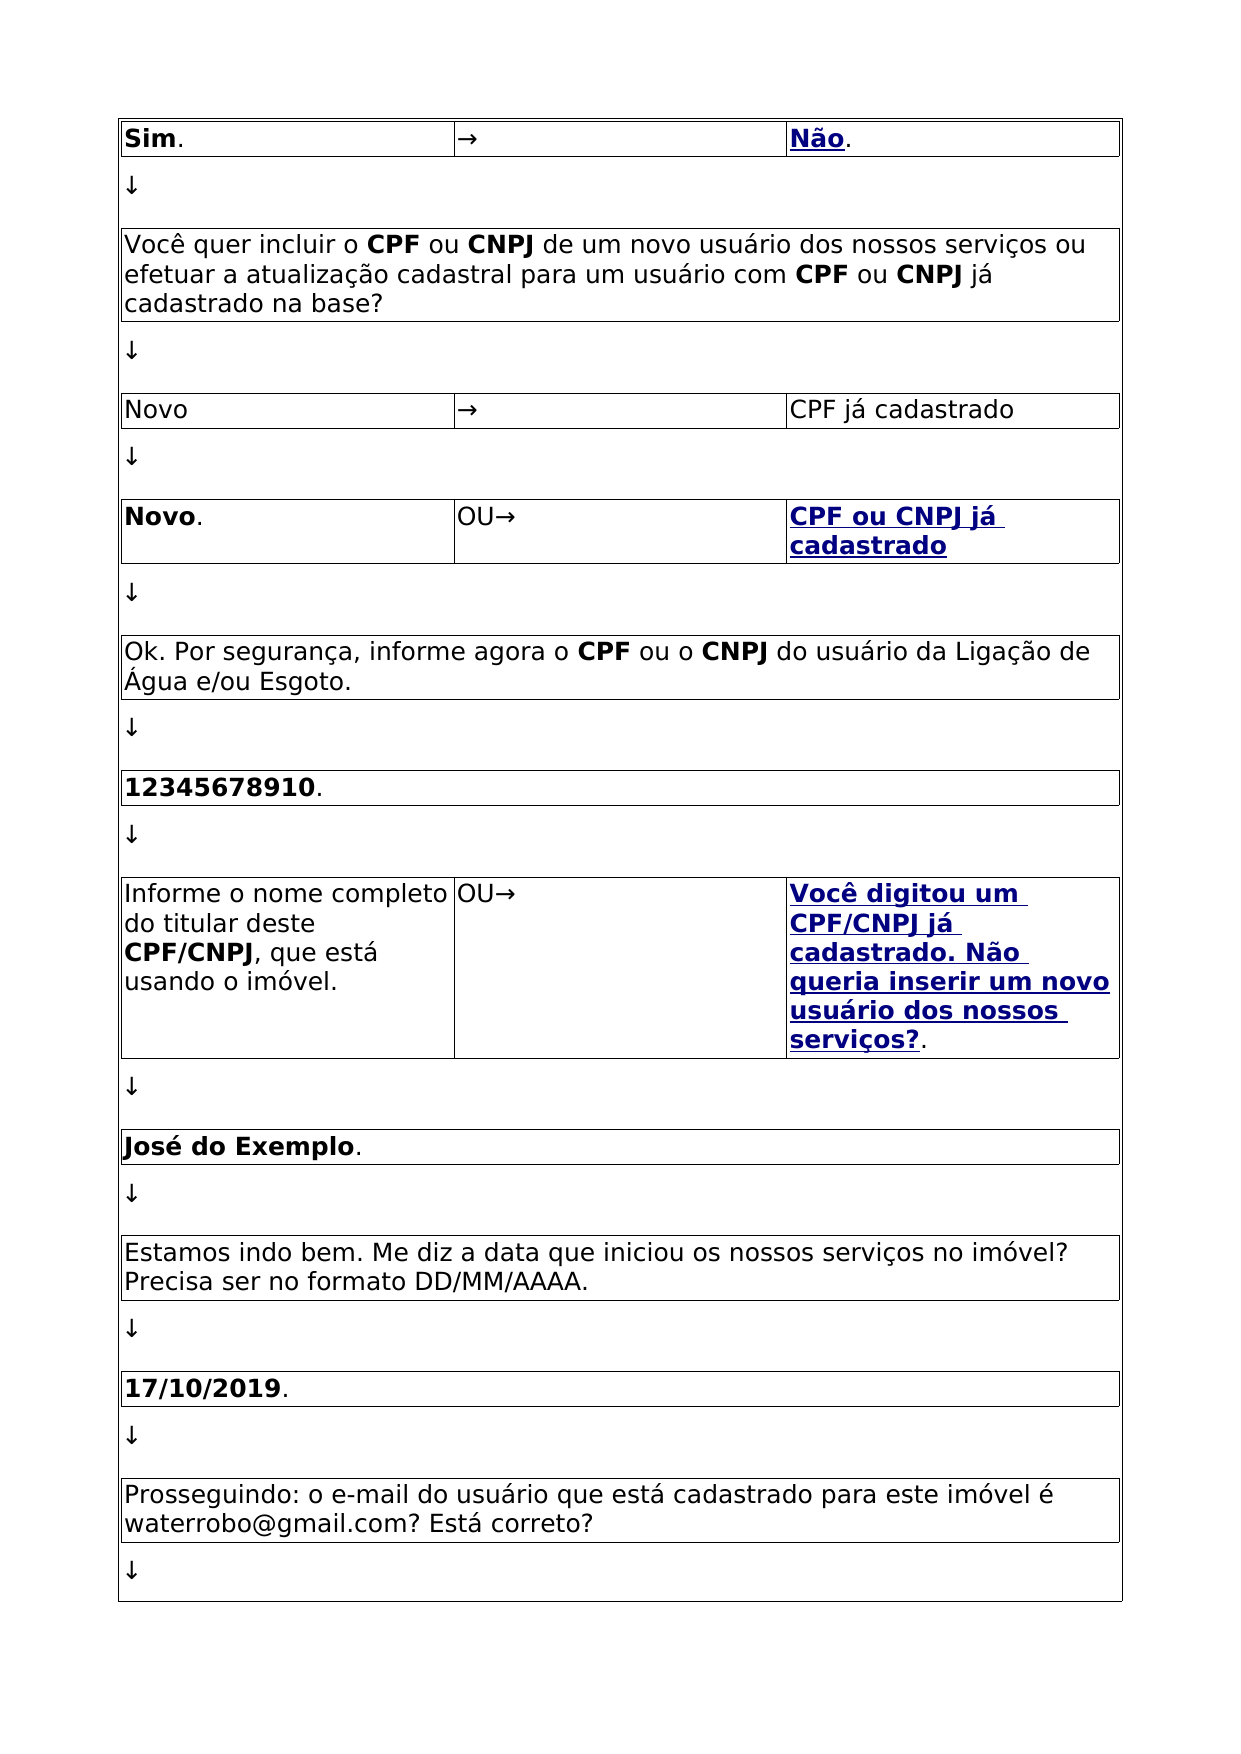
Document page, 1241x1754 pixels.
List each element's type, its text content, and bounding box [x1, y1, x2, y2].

table_header Não. [787, 122, 1119, 156]
table_header Você quer incluir o CPF ou CNPJ de um novo usuário dos nossos serviços ou efetuar a atualização cadastral para um usuário com CPF ou CNPJ já cadastrado na base? [122, 229, 1119, 321]
table_header CPF já cadastrado [787, 394, 1119, 427]
table_header 17/10/2019. [122, 1372, 1119, 1406]
table_header Ok. Por segurança, informe agora o CPF ou o CNPJ do usuário da Ligação de Água e/ou Esgoto. [122, 636, 1119, 699]
table_header → [455, 122, 786, 156]
table_header 12345678910. [122, 771, 1119, 805]
table_header Prosseguindo: o e-mail do usuário que está cadastrado para este imóvel é waterrobo@gmail.com? Está correto? [122, 1479, 1119, 1542]
table_header Estamos indo bem. Me diz a data que iniciou os nossos serviços no imóvel? Precisa ser no formato DD/MM/AAAA. [122, 1236, 1119, 1299]
table_header Novo [122, 394, 454, 427]
table_header CPF ou CNPJ já cadastrado [787, 500, 1119, 563]
table_header Você digitou um CPF/CNPJ já cadastrado. Não queria inserir um novo usuário dos nossos serviços?. [787, 878, 1119, 1057]
table_header ↓ ↓ ↓ ↓ ↓ ↓ ↓ ↓ ↓ ↓ ↓ [119, 119, 1122, 1601]
table_header José do Exemplo. [122, 1130, 1119, 1164]
table_header Informe o nome completo do titular deste CPF/CNPJ, que está usando o imóvel. [122, 878, 454, 1057]
table_header OU→ [455, 500, 786, 563]
table_header OU→ [455, 878, 786, 1057]
table_header Novo. [122, 500, 454, 563]
table_header → [455, 394, 786, 427]
table_header Sim. [122, 122, 454, 156]
